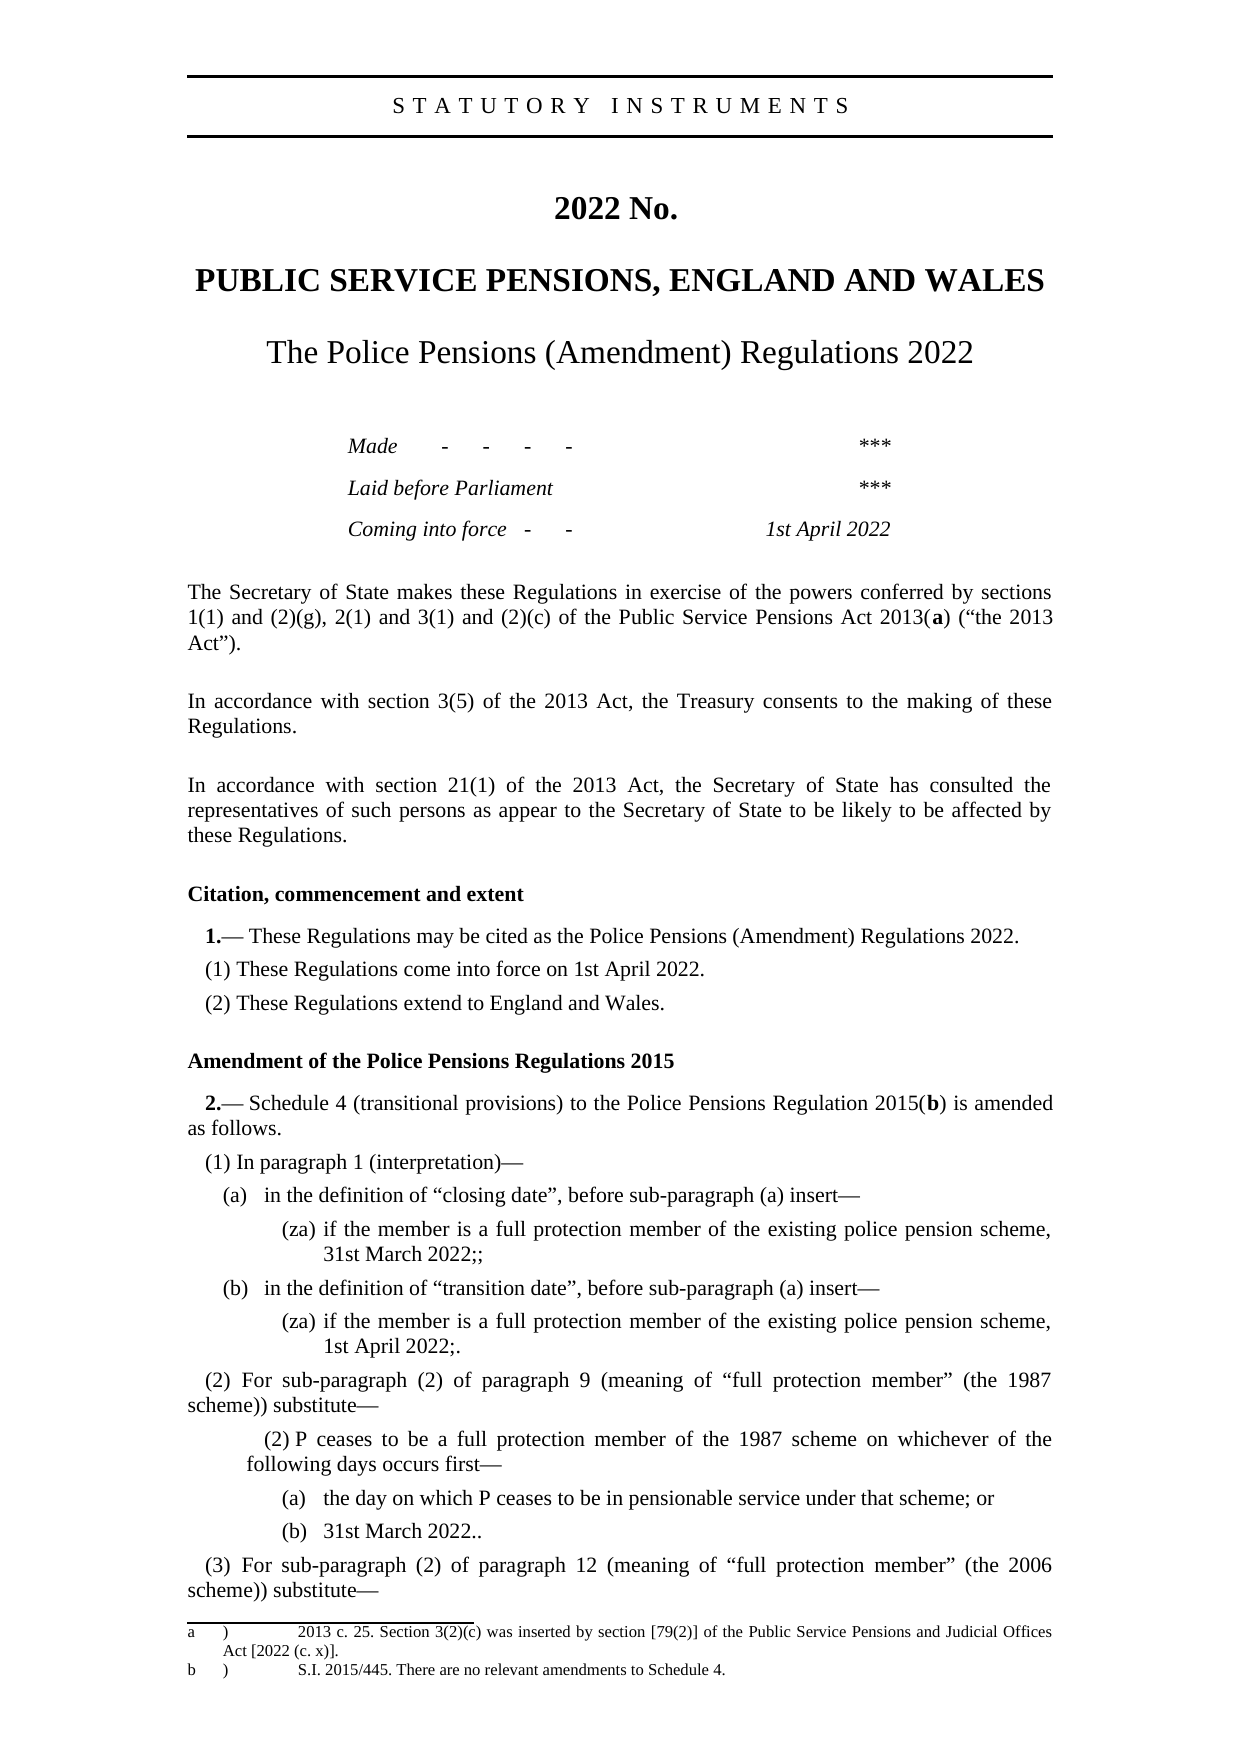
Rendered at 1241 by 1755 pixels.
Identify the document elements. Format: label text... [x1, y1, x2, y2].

text In accordance with section 21(1) of the 2013 Act, the Secretary of State has consulted the representatives of such persons as appear to the Secretary of State to be likely to be affected by these Regulations. [187, 772, 1053, 847]
list For sub-paragraph (2) of paragraph 12 (meaning of “full protection member” (the 2006 scheme)) substitute— [187, 1552, 1053, 1602]
list — These Regulations may be cited as the Police Pensions (Amendment) Regulations 2022. [187, 923, 1053, 948]
text public service pensions, england and wales [187, 260, 1053, 298]
text Amendment of the Police Pensions Regulations 2015 [187, 1048, 1053, 1073]
text Coming into force - - 1st April 2022 [348, 516, 893, 542]
text (za) if the member is a full protection member of the existing police pension scheme, 31st March 2022;; [282, 1216, 1053, 1266]
text (a) the day on which P ceases to be in pensionable service under that scheme; or [282, 1484, 1053, 1510]
text Laid before Parliament *** [348, 474, 893, 500]
list in the definition of “closing date”, before sub-paragraph (a) insert— [223, 1182, 1053, 1208]
list in the definition of “transition date”, before sub-paragraph (a) insert— [223, 1275, 1053, 1300]
title The Police Pensions (Amendment) Regulations 2022 [187, 332, 1053, 370]
text (2) P ceases to be a full protection member of the 1987 scheme on whichever of the following days occurs first— [246, 1426, 1053, 1476]
text The Secretary of State makes these Regulations in exercise of the powers conferred by sections 1(1) and (2)(g), 2(1) and 3(1) and (2)(c) of the Public Service Pensions Act 2013() (“the 2013 Act”). [187, 579, 1053, 655]
text Citation, commencement and extent [187, 881, 1053, 906]
text ) 2013 c. 25. Section 3(2)(c) was inserted by section [79(2)] of the Public Service Pensions and Judicial Offices Act [2022 (c. x)]. [187, 1623, 1053, 1660]
list For sub-paragraph (2) of paragraph 9 (meaning of “full protection member” (the 1987 scheme)) substitute— [187, 1367, 1053, 1417]
list In paragraph 1 (interpretation)— [187, 1149, 1053, 1174]
text In accordance with section 3(5) of the 2013 Act, the Treasury consents to the making of these Regulations. [187, 688, 1053, 738]
list — Schedule 4 (transitional provisions) to the Police Pensions Regulation 2015() is amended as follows. [187, 1090, 1053, 1141]
list ) S.I. 2015/445. There are no relevant amendments to Schedule 4. [187, 1660, 1053, 1679]
list These Regulations extend to England and Wales. [187, 990, 1053, 1015]
text STATUTORY INSTRUMENTS [187, 78, 1053, 135]
list These Regulations come into force on 1st April 2022. [187, 956, 1053, 981]
text (b) 31st March 2022.. [282, 1518, 1053, 1543]
text Made - - - - *** [348, 433, 893, 458]
text (za) if the member is a full protection member of the existing police pension scheme, 1st April 2022;. [282, 1308, 1053, 1359]
text 2022 No. [187, 188, 1053, 227]
